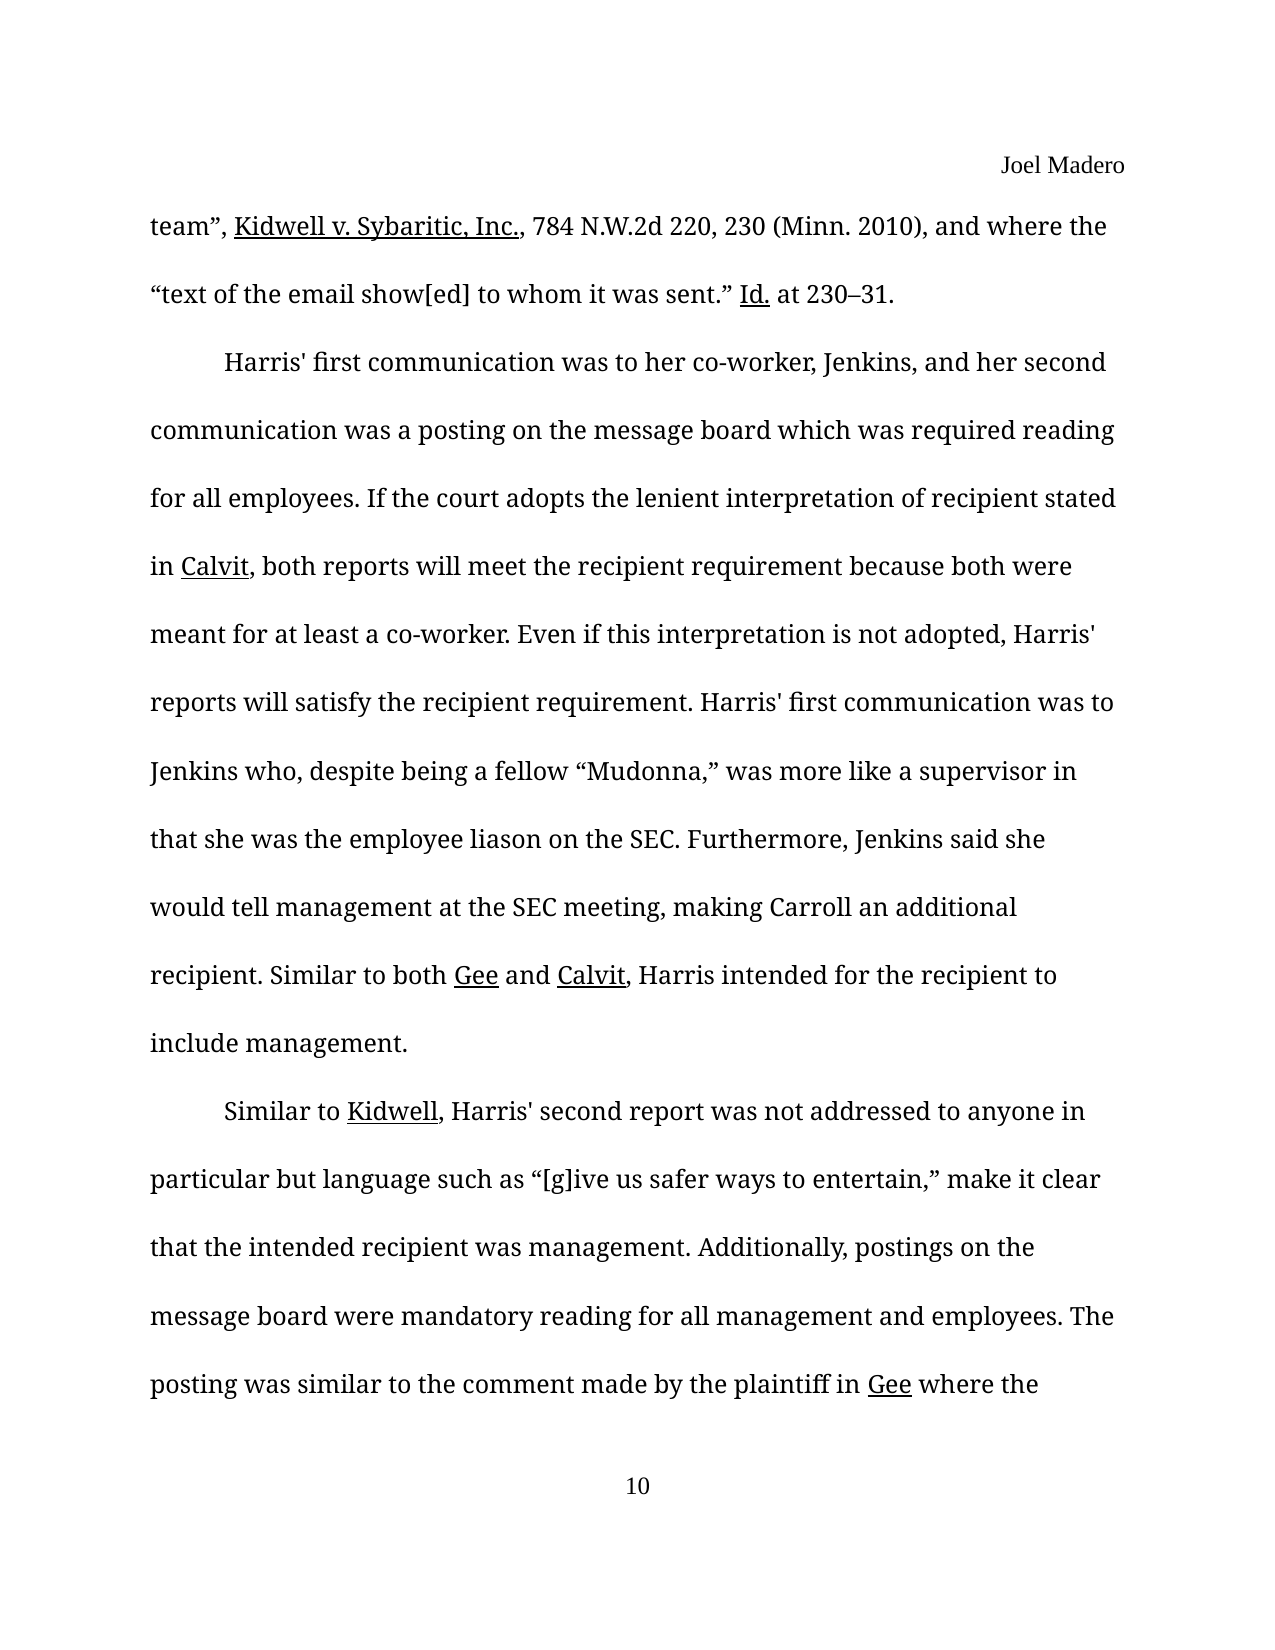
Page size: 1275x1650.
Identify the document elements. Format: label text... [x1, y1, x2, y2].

text team”, Kidwell v. Sybaritic, Inc., 784 N.W.2d 220, 230 (Minn. 2010), and where the “text of the email show[ed] to whom it was sent.” Id. at 230–31. [150, 208, 1125, 310]
text Harris' first communication was to her co-worker, Jenkins, and her second communication was a posting on the message board which was required reading for all employees. If the court adopts the lenient interpretation of recipient stated in Calvit, both reports will meet the recipient requirement because both were meant for at least a co-worker. Even if this interpretation is not adopted, Harris' reports will satisfy the recipient requirement. Harris' first communication was to Jenkins who, despite being a fellow “Mudonna,” was more like a supervisor in that she was the employee liason on the SEC. Furthermore, Jenkins said she would tell management at the SEC meeting, making Carroll an additional recipient. Similar to both Gee and Calvit, Harris intended for the recipient to include management. [150, 344, 1125, 1060]
text Similar to Kidwell, Harris' second report was not addressed to anyone in particular but language such as “[g]ive us safer ways to entertain,” make it clear that the intended recipient was management. Additionally, postings on the message board were mandatory reading for all management and employees. The posting was similar to the comment made by the plaintiff in Gee where the [150, 1094, 1125, 1400]
